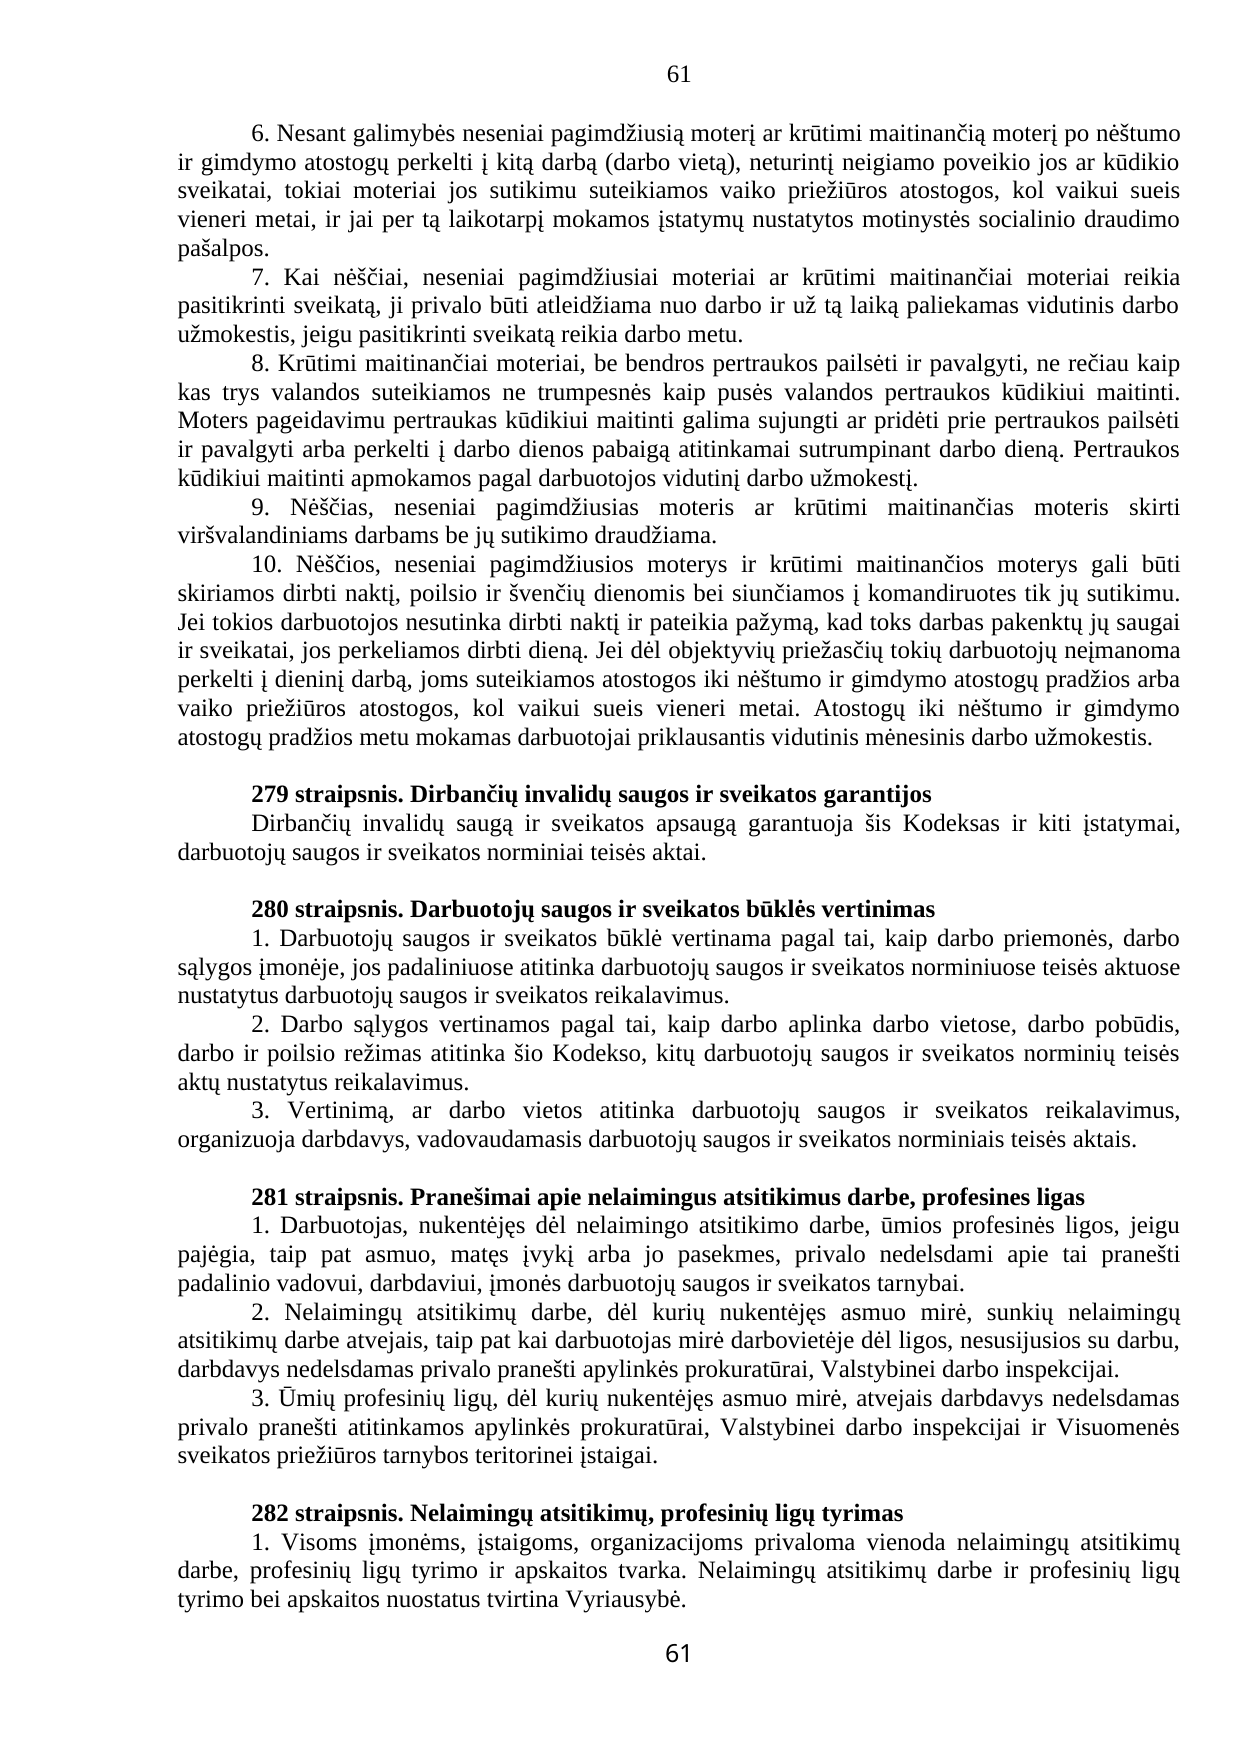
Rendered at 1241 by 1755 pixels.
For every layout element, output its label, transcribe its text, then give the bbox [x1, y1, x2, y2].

text Dirbančių invalidų saugą ir sveikatos apsaugą garantuoja šis Kodeksas ir kiti įstatymai, darbuotojų saugos ir sveikatos norminiai teisės aktai. [177, 808, 1181, 866]
text 1. Darbuotojų saugos ir sveikatos būklė vertinama pagal tai, kaip darbo priemonės, darbo sąlygos įmonėje, jos padaliniuose atitinka darbuotojų saugos ir sveikatos norminiuose teisės aktuose nustatytus darbuotojų saugos ir sveikatos reikalavimus. [177, 923, 1181, 1009]
text 7. Kai nėščiai, neseniai pagimdžiusiai moteriai ar krūtimi maitinančiai moteriai reikia pasitikrinti sveikatą, ji privalo būti atleidžiama nuo darbo ir už tą laiką paliekamas vidutinis darbo užmokestis, jeigu pasitikrinti sveikatą reikia darbo metu. [177, 262, 1181, 348]
text 9. Nėščias, neseniai pagimdžiusias moteris ar krūtimi maitinančias moteris skirti viršvalandiniams darbams be jų sutikimo draudžiama. [177, 492, 1181, 549]
text 1. Visoms įmonėms, įstaigoms, organizacijoms privaloma vienoda nelaimingų atsitikimų darbe, profesinių ligų tyrimo ir apskaitos tvarka. Nelaimingų atsitikimų darbe ir profesinių ligų tyrimo bei apskaitos nuostatus tvirtina Vyriausybė. [177, 1527, 1181, 1613]
text 10. nėščios, neseniai pagimdžiusios moterys ir krūtimi maitinančios moterys gali būti skiriamos dirbti naktį, poilsio ir švenčių dienomis bei siunčiamos į komandiruotes tik jų sutikimu. Jei tokios darbuotojos nesutinka dirbti naktį ir pateikia pažymą, kad toks darbas pakenktų jų saugai ir sveikatai, jos perkeliamos dirbti dieną. Jei dėl objektyvių priežasčių tokių darbuotojų neįmanoma perkelti į dieninį darbą, joms suteikiamos atostogos iki nėštumo ir gimdymo atostogų pradžios arba vaiko priežiūros atostogos, kol vaikui sueis vieneri metai. Atostogų iki nėštumo ir gimdymo atostogų pradžios metu mokamas darbuotojai priklausantis vidutinis mėnesinis darbo užmokestis. [177, 549, 1181, 751]
text 6. Nesant galimybės neseniai pagimdžiusią moterį ar krūtimi maitinančią moterį po nėštumo ir gimdymo atostogų perkelti į kitą darbą (darbo vietą), neturintį neigiamo poveikio jos ar kūdikio sveikatai, tokiai moteriai jos sutikimu suteikiamos vaiko priežiūros atostogos, kol vaikui sueis vieneri metai, ir jai per tą laikotarpį mokamos įstatymų nustatytos motinystės socialinio draudimo pašalpos. [177, 118, 1181, 262]
text 282 straipsnis. Nelaimingų atsitikimų, profesinių ligų tyrimas [177, 1498, 1181, 1527]
text 2. Nelaimingų atsitikimų darbe, dėl kurių nukentėjęs asmuo mirė, sunkių nelaimingų atsitikimų darbe atvejais, taip pat kai darbuotojas mirė darbovietėje dėl ligos, nesusijusios su darbu, darbdavys nedelsdamas privalo pranešti apylinkės prokuratūrai, Valstybinei darbo inspekcijai. [177, 1297, 1181, 1383]
text 281 straipsnis. Pranešimai apie nelaimingus atsitikimus darbe, profesines ligas [251, 1182, 1181, 1211]
text 279 straipsnis. Dirbančių invalidų saugos ir sveikatos garantijos [177, 779, 1181, 808]
text 8. Krūtimi maitinančiai moteriai, be bendros pertraukos pailsėti ir pavalgyti, ne rečiau kaip kas trys valandos suteikiamos ne trumpesnės kaip pusės valandos pertraukos kūdikiui maitinti. Moters pageidavimu pertraukas kūdikiui maitinti galima sujungti ar pridėti prie pertraukos pailsėti ir pavalgyti arba perkelti į darbo dienos pabaigą atitinkamai sutrumpinant darbo dieną. Pertraukos kūdikiui maitinti apmokamos pagal darbuotojos vidutinį darbo užmokestį. [177, 348, 1181, 492]
text 3. Vertinimą, ar darbo vietos atitinka darbuotojų saugos ir sveikatos reikalavimus, organizuoja darbdavys, vadovaudamasis darbuotojų saugos ir sveikatos norminiais teisės aktais. [177, 1096, 1181, 1153]
text 1. Darbuotojas, nukentėjęs dėl nelaimingo atsitikimo darbe, ūmios profesinės ligos, jeigu pajėgia, taip pat asmuo, matęs įvykį arba jo pasekmes, privalo nedelsdami apie tai pranešti padalinio vadovui, darbdaviui, įmonės darbuotojų saugos ir sveikatos tarnybai. [177, 1211, 1181, 1297]
text 2. Darbo sąlygos vertinamos pagal tai, kaip darbo aplinka darbo vietose, darbo pobūdis, darbo ir poilsio režimas atitinka šio Kodekso, kitų darbuotojų saugos ir sveikatos norminių teisės aktų nustatytus reikalavimus. [177, 1009, 1181, 1096]
text 3. Ūmių profesinių ligų, dėl kurių nukentėjęs asmuo mirė, atvejais darbdavys nedelsdamas privalo pranešti atitinkamos apylinkės prokuratūrai, Valstybinei darbo inspekcijai ir Visuomenės sveikatos priežiūros tarnybos teritorinei įstaigai. [177, 1383, 1181, 1469]
text 280 straipsnis. Darbuotojų saugos ir sveikatos būklės vertinimas [177, 894, 1181, 923]
